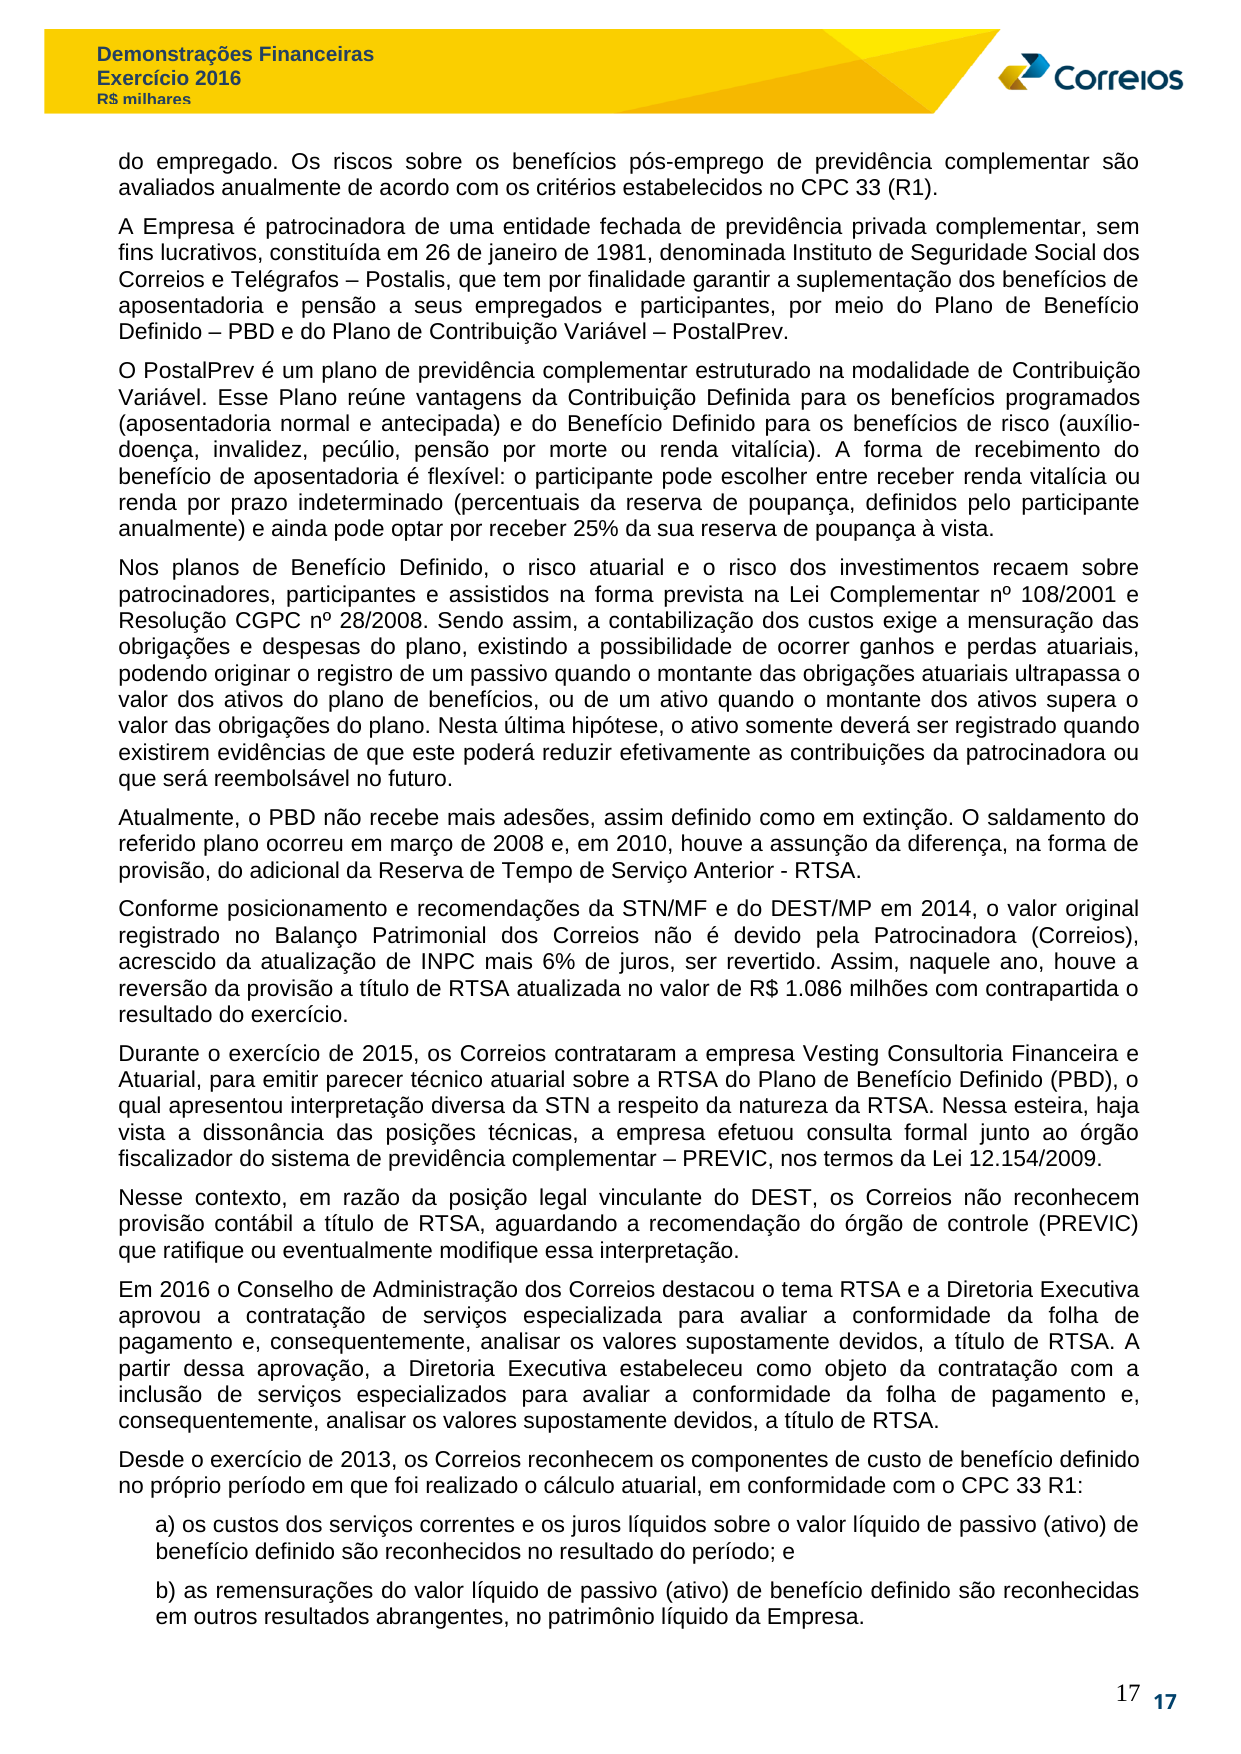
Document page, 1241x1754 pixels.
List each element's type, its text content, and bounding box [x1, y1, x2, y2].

text O PostalPrev é um plano de previdência complementar estruturado na modalidade de Contribuição Variável. Esse Plano reúne vantagens da Contribuição Definida para os benefícios programados (aposentadoria normal e antecipada) e do Benefício Definido para os benefícios de risco (auxílio-doença, invalidez, pecúlio, pensão por morte ou renda vitalícia). A forma de recebimento do benefício de aposentadoria é flexível: o participante pode escolher entre receber renda vitalícia ou renda por prazo indeterminado (percentuais da reserva de poupança, definidos pelo participante anualmente) e ainda pode optar por receber 25% da sua reserva de poupança à vista. [118, 357, 1140, 542]
text Desde o exercício de 2013, os Correios reconhecem os componentes de custo de benefício definido no próprio período em que foi realizado o cálculo atuarial, em conformidade com o CPC 33 R1: [118, 1446, 1140, 1499]
text Durante o exercício de 2015, os Correios contrataram a empresa Vesting Consultoria Financeira e Atuarial, para emitir parecer técnico atuarial sobre a RTSA do Plano de Benefício Definido (PBD), o qual apresentou interpretação diversa da STN a respeito da natureza da RTSA. Nessa esteira, haja vista a dissonância das posições técnicas, a empresa efetuou consulta formal junto ao órgão fiscalizador do sistema de previdência complementar – PREVIC, nos termos da Lei 12.154/2009. [118, 1040, 1140, 1171]
list a) os custos dos serviços correntes e os juros líquidos sobre o valor líquido de passivo (ativo) de benefício definido são reconhecidos no resultado do período; e [155, 1511, 1140, 1564]
picture [44, 29, 1210, 114]
text Em 2016 o Conselho de Administração dos Correios destacou o tema RTSA e a Diretoria Executiva aprovou a contratação de serviços especializada para avaliar a conformidade da folha de pagamento e, consequentemente, analisar os valores supostamente devidos, a título de RTSA. A partir dessa aprovação, a Diretoria Executiva estabeleceu como objeto da contratação com a inclusão de serviços especializados para avaliar a conformidade da folha de pagamento e, consequentemente, analisar os valores supostamente devidos, a título de RTSA. [118, 1276, 1140, 1434]
list A Empresa é patrocinadora de uma entidade fechada de previdência privada complementar, sem fins lucrativos, constituída em 26 de janeiro de 1981, denominada Instituto de Seguridade Social dos Correios e Telégrafos – Postalis, que tem por finalidade garantir a suplementação dos benefícios de aposentadoria e pensão a seus empregados e participantes, por meio do Plano de Benefício Definido – PBD e do Plano de Contribuição Variável – PostalPrev. [118, 213, 1140, 345]
list b) as remensurações do valor líquido de passivo (ativo) de benefício definido são reconhecidas em outros resultados abrangentes, no patrimônio líquido da Empresa. [155, 1577, 1140, 1629]
list do empregado. Os riscos sobre os benefícios pós-emprego de previdência complementar são avaliados anualmente de acordo com os critérios estabelecidos no CPC 33 (R1). [118, 148, 1140, 200]
text Demonstrações Financeiras [97, 42, 587, 66]
text Atualmente, o PBD não recebe mais adesões, assim definido como em extinção. O saldamento do referido plano ocorreu em março de 2008 e, em 2010, houve a assunção da diferença, na forma de provisão, do adicional da Reserva de Tempo de Serviço Anterior - RTSA. [118, 804, 1140, 883]
list Nos planos de Benefício Definido, o risco atuarial e o risco dos investimentos recaem sobre patrocinadores, participantes e assistidos na forma prevista na Lei Complementar nº 108/2001 e Resolução CGPC nº 28/2008. Sendo assim, a contabilização dos custos exige a mensuração das obrigações e despesas do plano, existindo a possibilidade de ocorrer ganhos e perdas atuariais, podendo originar o registro de um passivo quando o montante das obrigações atuariais ultrapassa o valor dos ativos do plano de benefícios, ou de um ativo quando o montante dos ativos supera o valor das obrigações do plano. Nesta última hipótese, o ativo somente deverá ser registrado quando existirem evidências de que este poderá reduzir efetivamente as contribuições da patrocinadora ou que será reembolsável no futuro. [118, 554, 1140, 791]
text Exercício 2016 [97, 66, 587, 90]
text R$ milhares [97, 90, 587, 104]
text Nesse contexto, em razão da posição legal vinculante do DEST, os Correios não reconhecem provisão contábil a título de RTSA, aguardando a recomendação do órgão de controle (PREVIC) que ratifique ou eventualmente modifique essa interpretação. [118, 1184, 1140, 1263]
text Conforme posicionamento e recomendações da STN/MF e do DEST/MP em 2014, o valor original registrado no Balanço Patrimonial dos Correios não é devido pela Patrocinadora (Correios), acrescido da atualização de INPC mais 6% de juros, ser revertido. Assim, naquele ano, houve a reversão da provisão a título de RTSA atualizada no valor de R$ 1.086 milhões com contrapartida o resultado do exercício. [118, 895, 1140, 1027]
